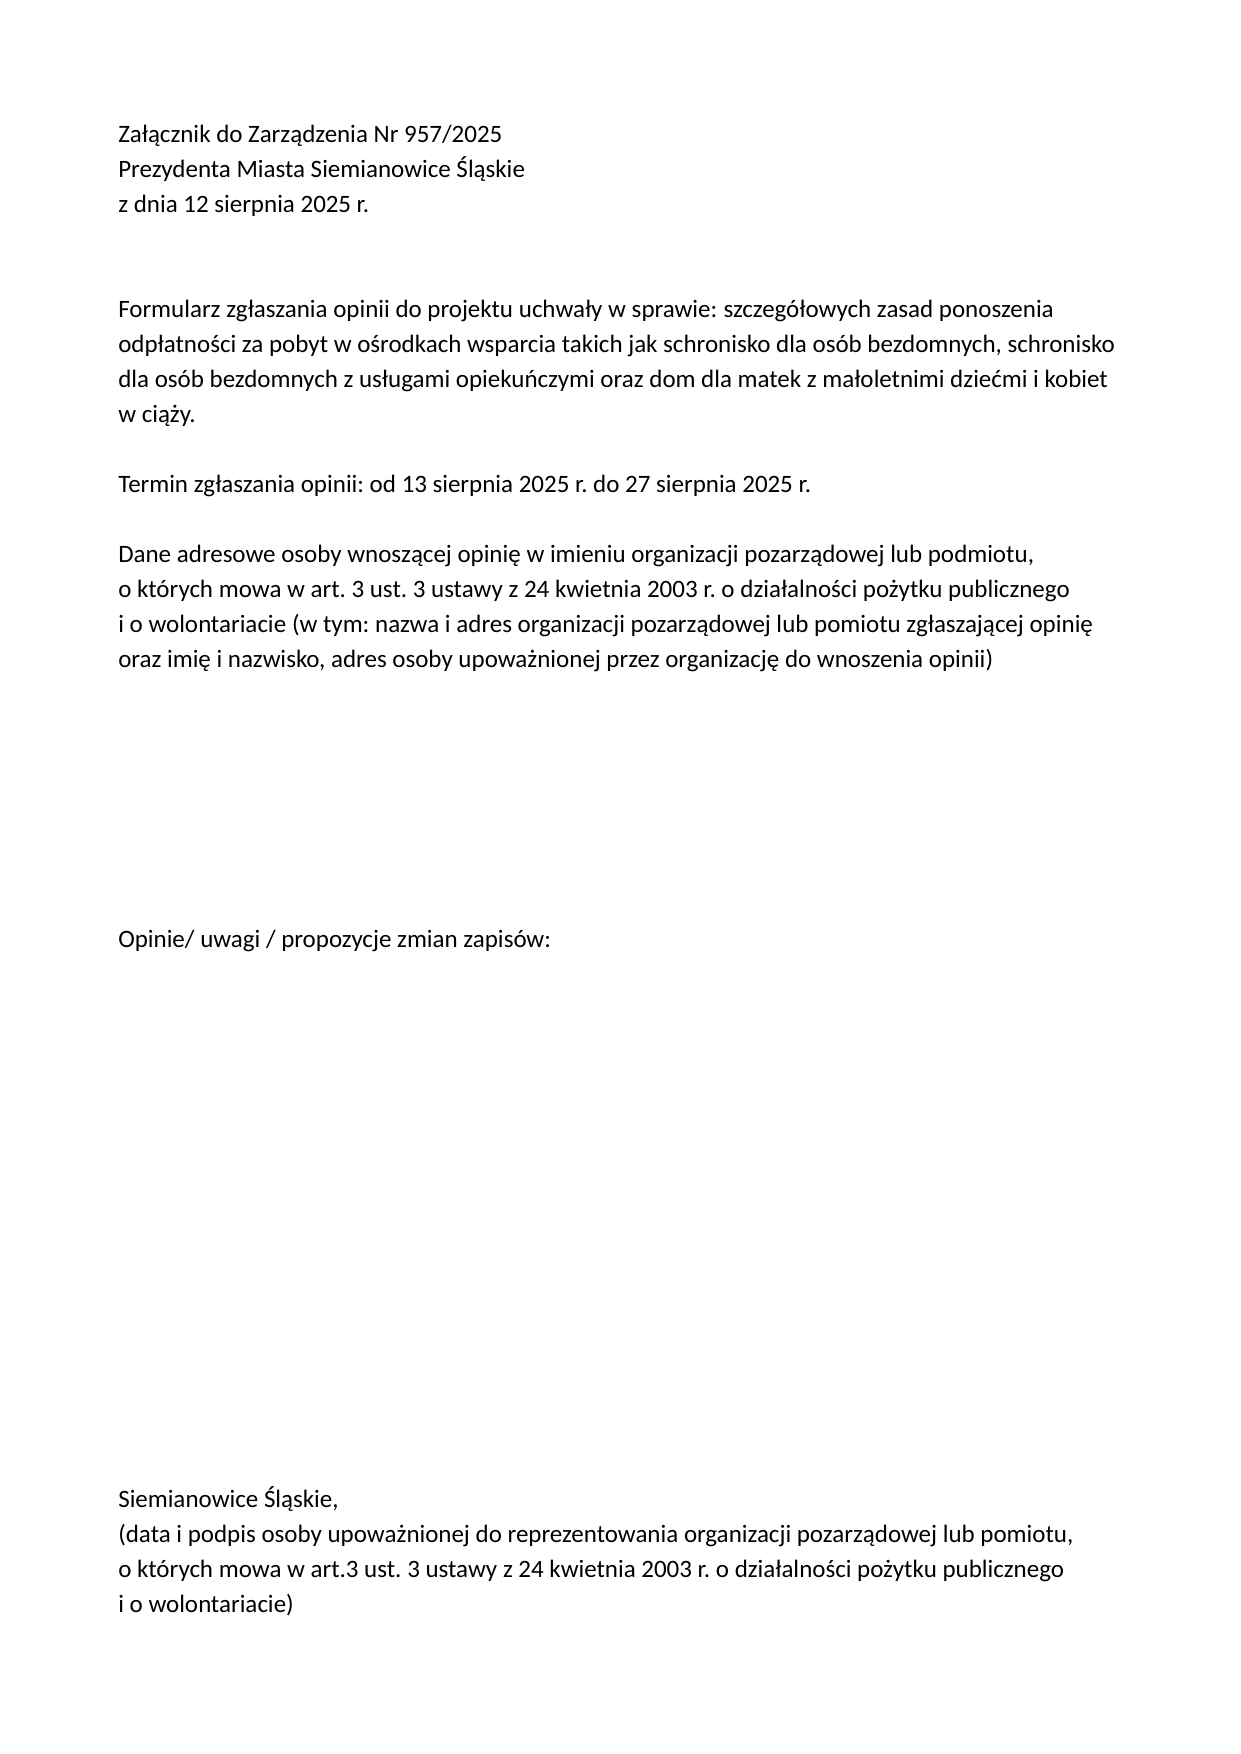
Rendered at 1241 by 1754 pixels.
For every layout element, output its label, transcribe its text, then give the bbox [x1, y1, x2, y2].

text z dnia 12 sierpnia 2025 r. [118, 188, 1122, 219]
text Formularz zgłaszania opinii do projektu uchwały w sprawie: szczegółowych zasad ponoszenia odpłatności za pobyt w ośrodkach wsparcia takich jak schronisko dla osób bezdomnych, schronisko dla osób bezdomnych z usługami opiekuńczymi oraz dom dla matek z małoletnimi dziećmi i kobiet w ciąży. Termin zgłaszania opinii: od 13 sierpnia 2025 r. do 27 sierpnia 2025 r. Dane adresowe osoby wnoszącej opinię w imieniu organizacji pozarządowej lub podmiotu, o których mowa w art. 3 ust. 3 ustawy z 24 kwietnia 2003 r. o działalności pożytku publicznego i o wolontariacie (w tym: nazwa i adres organizacji pozarządowej lub pomiotu zgłaszającej opinię oraz imię i nazwisko, adres osoby upoważnionej przez organizację do wnoszenia opinii) Opinie/ uwagi / propozycje zmian zapisów: Siemianowice Śląskie, (data i podpis osoby upoważnionej do reprezentowania organizacji pozarządowej lub pomiotu, o których mowa w art.3 ust. 3 ustawy z 24 kwietnia 2003 r. o działalności pożytku publicznego i o wolontariacie) [118, 223, 1122, 1619]
text Załącznik do Zarządzenia Nr 957/2025 [118, 118, 1122, 149]
text Prezydenta Miasta Siemianowice Śląskie [118, 153, 1122, 184]
